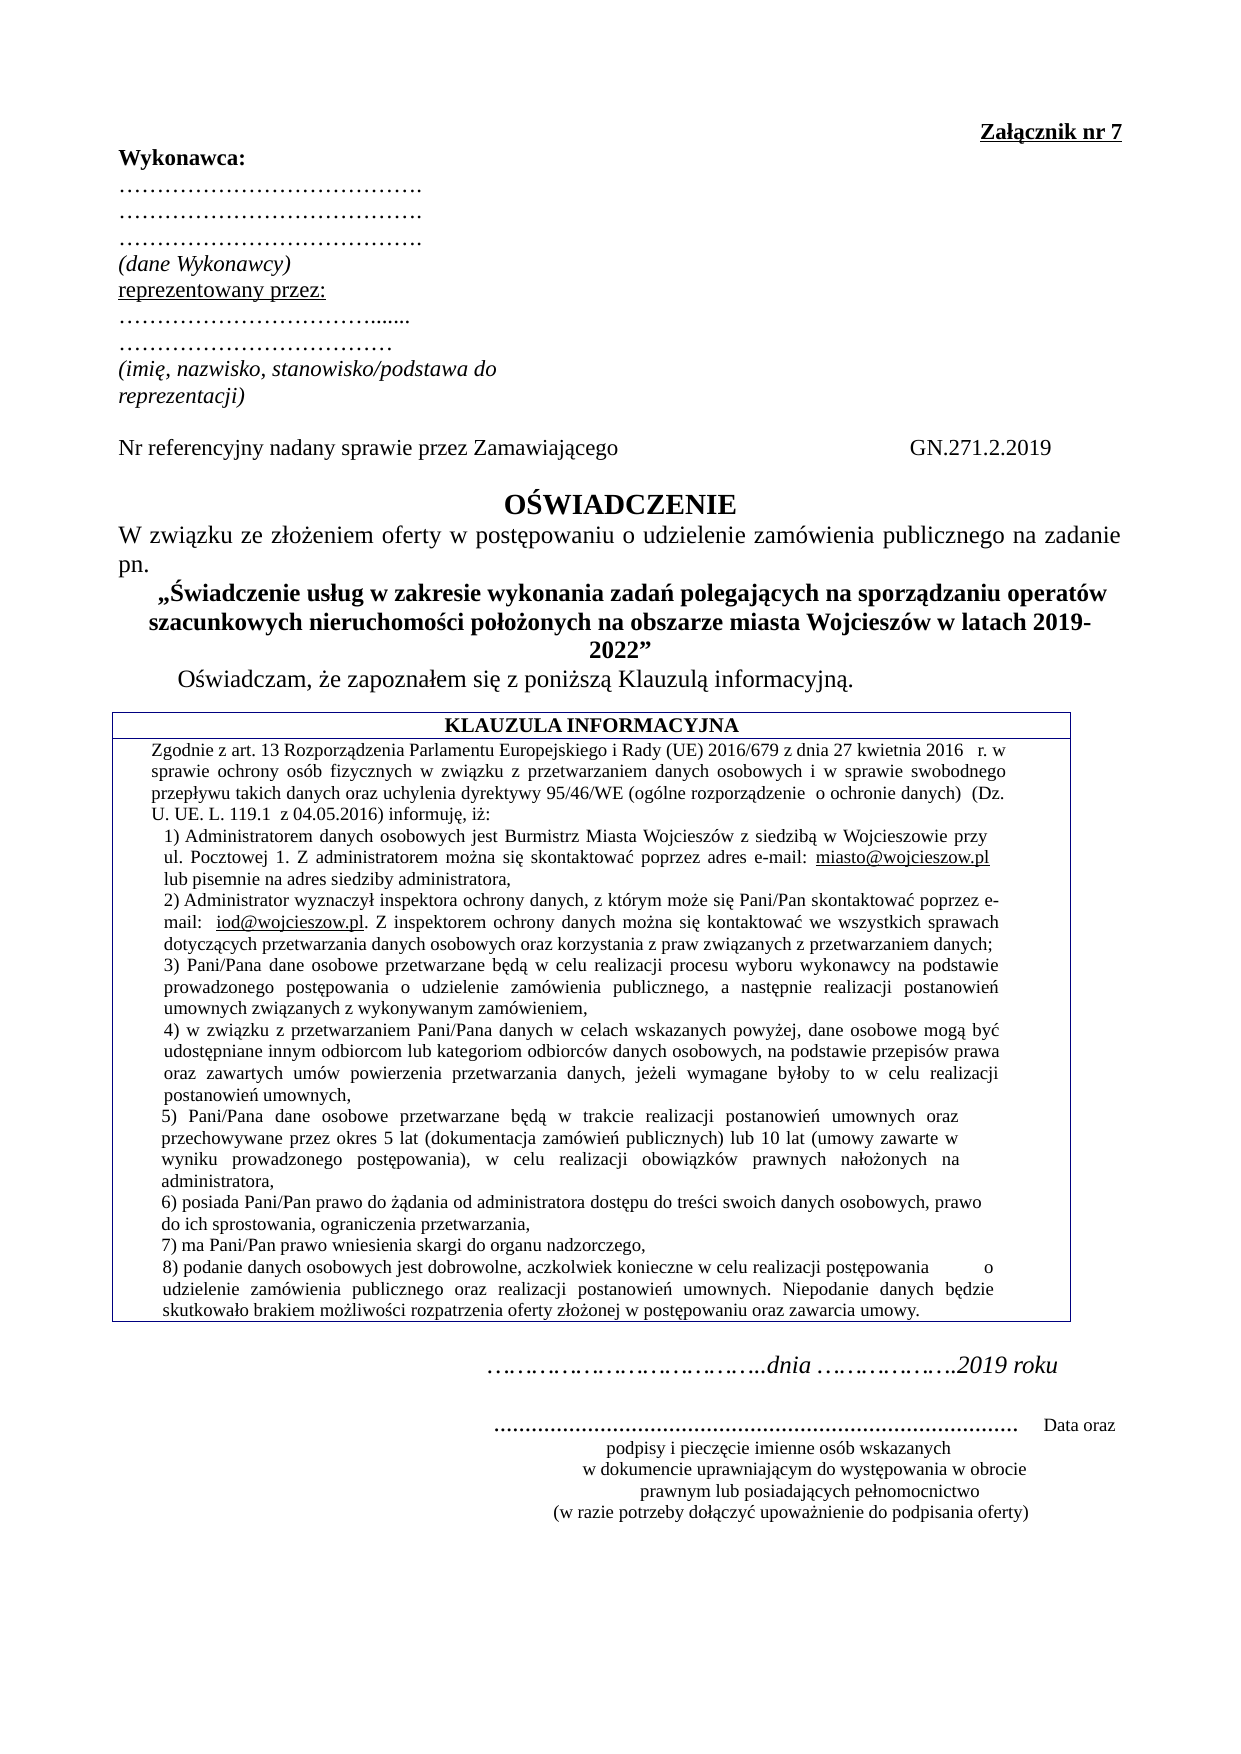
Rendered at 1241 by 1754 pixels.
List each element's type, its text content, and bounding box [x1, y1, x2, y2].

text Załącznik nr 7 [118, 118, 1122, 144]
text (w razie potrzeby dołączyć upoważnienie do podpisania oferty) [118, 1501, 1122, 1523]
text Wykonawca: [118, 144, 1122, 171]
text .................................................................................... Data oraz podpisy i pieczęcie imienne osób wskazanych [487, 1408, 1122, 1458]
text prawnym lub posiadających pełnomocnictwo [118, 1480, 1122, 1501]
text …………………………………. [118, 171, 1122, 197]
text w dokumencie uprawniającym do występowania w obrocie [487, 1458, 1122, 1480]
text (dane Wykonawcy) [118, 250, 502, 276]
subtitle OŚWIADCZENIE [118, 487, 1122, 521]
table_cell Zgodnie z art. 13 Rozporządzenia Parlamentu Europejskiego i Rady (UE) 2016/679 z dnia 27 kwietnia 2016 r. w sprawie ochrony osób fizycznych w związku z przetwarzaniem danych osobowych i w sprawie swobodnego przepływu takich danych oraz uchylenia dyrektywy 95/46/WE (ogólne rozporządzenie o ochronie danych) (Dz. U. UE. L. 119.1 z 04.05.2016) informuję, iż: 1) Administratorem danych osobowych jest Burmistrz Miasta Wojcieszów z siedzibą w Wojcieszowie przy ul. Pocztowej 1. Z administratorem można się skontaktować poprzez adres e-mail: miasto@wojcieszow.pl lub pisemnie na adres siedziby administratora, 2) Administrator wyznaczył inspektora ochrony danych, z którym może się Pani/Pan skontaktować poprzez e-mail: iod@wojcieszow.pl. Z inspektorem ochrony danych można się kontaktować we wszystkich sprawach dotyczących przetwarzania danych osobowych oraz korzystania z praw związanych z przetwarzaniem danych; 3) Pani/Pana dane osobowe przetwarzane będą w celu realizacji procesu wyboru wykonawcy na podstawie prowadzonego postępowania o udzielenie zamówienia publicznego, a następnie realizacji postanowień umownych związanych z wykonywanym zamówieniem, 4) w związku z przetwarzaniem Pani/Pana danych w celach wskazanych powyżej, dane osobowe mogą być udostępniane innym odbiorcom lub kategoriom odbiorców danych osobowych, na podstawie przepisów prawa oraz zawartych umów powierzenia przetwarzania danych, jeżeli wymagane byłoby to w celu realizacji postanowień umownych, 5) Pani/Pana dane osobowe przetwarzane będą w trakcie realizacji postanowień umownych oraz przechowywane przez okres 5 lat (dokumentacja zamówień publicznych) lub 10 lat (umowy zawarte w wyniku prowadzonego postępowania), w celu realizacji obowiązków prawnych nałożonych na administratora, 6) posiada Pani/Pan prawo do żądania od administratora dostępu do treści swoich danych osobowych, prawo do ich sprostowania, ograniczenia przetwarzania, 7) ma Pani/Pan prawo wniesienia skargi do organu nadzorczego, 8) podanie danych osobowych jest dobrowolne, aczkolwiek konieczne w celu realizacji postępowania o udzielenie zamówienia publicznego oraz realizacji postanowień umownych. Niepodanie danych będzie skutkowało brakiem możliwości rozpatrzenia oferty złożonej w postępowaniu oraz zawarcia umowy. [113, 739, 1070, 1321]
text …………………………………. [118, 223, 1122, 250]
text reprezentowany przez: [118, 276, 1122, 303]
text Nr referencyjny nadany sprawie przez Zamawiającego GN.271.2.2019 [118, 434, 1122, 461]
text …………………………………. [118, 197, 1122, 223]
table_header KLAUZULA INFORMACYJNA [113, 713, 1070, 737]
text (imię, nazwisko, stanowisko/podstawa do reprezentacji) [118, 355, 502, 408]
text …………………………….......……………………………… [118, 303, 502, 355]
subtitle W związku ze złożeniem oferty w postępowaniu o udzielenie zamówienia publicznego na zadanie pn. [118, 521, 1122, 578]
text Oświadczam, że zapoznałem się z poniższą Klauzulą informacyjną. [118, 664, 1122, 693]
list „Świadczenie usług w zakresie wykonania zadań polegających na sporządzaniu operatów szacunkowych nieruchomości położonych na obszarze miasta Wojcieszów w latach 2019-2022” [118, 578, 1122, 664]
text ………………………………..dnia ……………….2019 roku [118, 1350, 1122, 1379]
